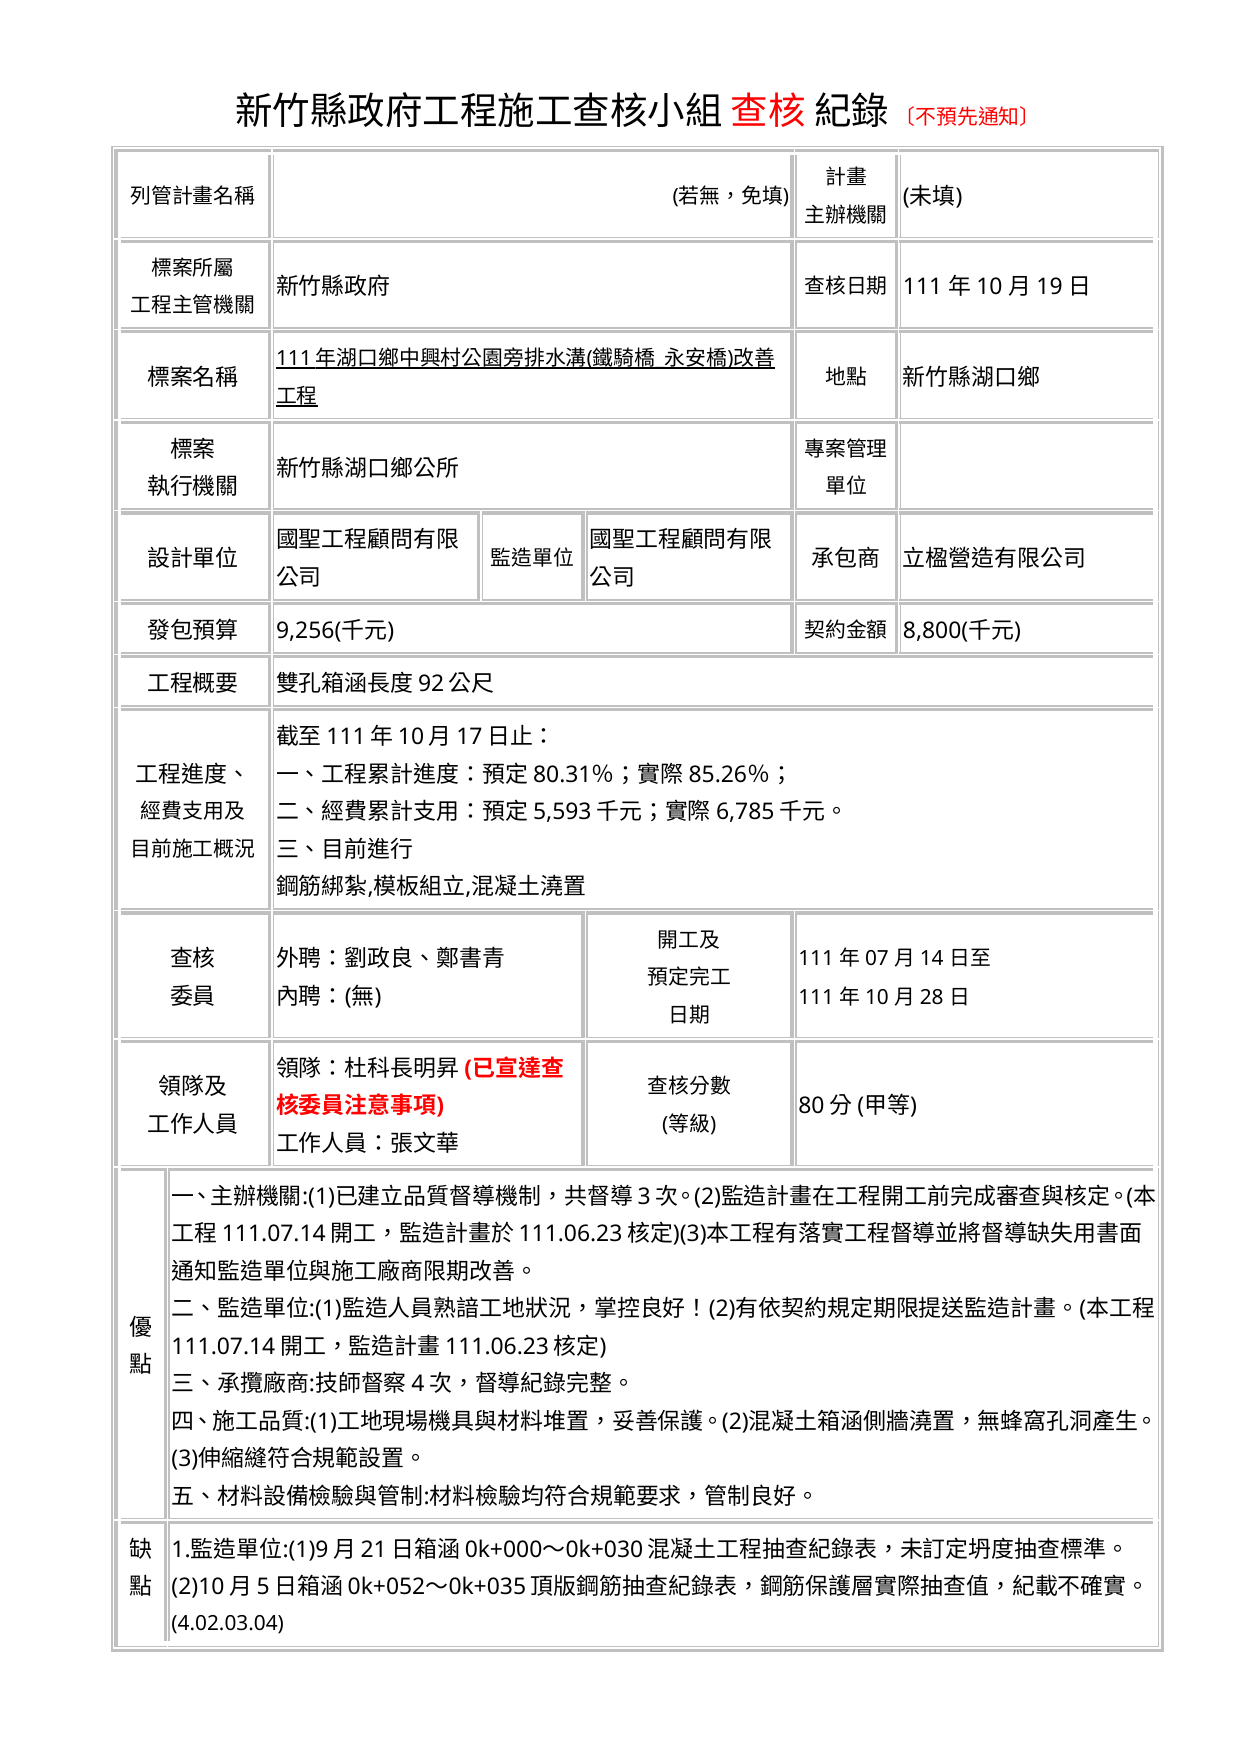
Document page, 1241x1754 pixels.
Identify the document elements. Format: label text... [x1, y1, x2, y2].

table_cell 新竹縣政府 [274, 243, 790, 327]
table_cell 查核 委員 [114, 908, 271, 1036]
table_cell 設計單位 [114, 508, 271, 599]
table_cell 查核分數 (等級) [588, 1043, 790, 1164]
table_header 列管計畫名稱 [118, 152, 271, 236]
table_cell 雙孔箱涵長度92公尺 [271, 652, 1161, 705]
table_cell 1.監造單位:(1)9月21日箱涵0k+000～0k+030混凝土工程抽查紀錄表，未訂定坍度抽查標準。(2)10月5日箱涵0k+052～0k+035頂版鋼筋抽查紀錄表，鋼筋保護層實際抽查值，紀載不確實。 (4.02.03.04) [167, 1518, 1161, 1646]
table_cell 承包商 [797, 515, 895, 599]
table_cell 外聘：劉政良、鄭書青 內聘：(無) [274, 915, 581, 1036]
table_cell 新竹縣湖口鄉 [898, 327, 1161, 418]
table_cell 地點 [797, 333, 895, 418]
table_cell [898, 418, 1161, 508]
table_cell 截至111年10月17日止： 一、工程累計進度：預定 80.31％；實際 85.26％； 二、經費累計支用：預定 5,593千元；實際 6,785千元。 三、目前進行 鋼筋綁紮,模板組立,混凝土澆置 [271, 705, 1161, 908]
table_cell 標案所屬 工程主管機關 [114, 236, 271, 327]
table_cell 國聖工程顧問有限公司 [588, 515, 790, 599]
table_cell 8,800(千元) [898, 599, 1161, 652]
table_cell 111 年 07 月 14 日至 111 年 10 月 28 日 [794, 908, 1161, 1036]
table_cell 標案 執行機關 [114, 418, 271, 508]
table_header (未填) [898, 147, 1161, 236]
table_cell 查核日期 [797, 243, 895, 327]
table_cell 111 年 10 月 19 日 [898, 236, 1161, 327]
table_cell 優 點 [114, 1165, 167, 1518]
table_cell 發包預算 [114, 599, 271, 652]
table_header (若無，免填) [271, 147, 793, 236]
table_cell 專案管理 單位 [797, 424, 895, 508]
table_cell 開工及 預定完工 日期 [588, 915, 790, 1036]
table_cell 國聖工程顧問有限公司 [274, 515, 477, 599]
table_cell 契約金額 [797, 605, 895, 652]
table_cell 監造單位 [483, 515, 581, 599]
table_cell 9,256(千元) [274, 605, 790, 652]
table_cell 新竹縣湖口鄉公所 [274, 424, 790, 508]
text 新竹縣政府工程施工查核小組 查核 紀錄 〔不預先通知〕 [94, 71, 1181, 146]
table_cell 缺 點 [114, 1518, 167, 1646]
table_cell 工程概要 [114, 652, 271, 705]
table_header 計畫 主辦機關 [794, 147, 898, 236]
table_cell 工程進度、 經費支用及 目前施工概況 [114, 705, 271, 908]
table_cell 80分 (甲等) [794, 1036, 1161, 1164]
table_cell 一、主辦機關:(1)已建立品質督導機制，共督導3次。(2)監造計畫在工程開工前完成審查與核定。(本工程111.07.14開工，監造計畫於111.06.23核定)(3)本工程有落實工程督導並將督導缺失用書面通知監造單位與施工廠商限期改善。 二、監造單位:(1)監造人員熟諳工地狀況，掌控良好！(2)有依契約規定期限提送監造計畫。(本工程111.07.14開工，監造計畫111.06.23核定) 三、承攬廠商:技師督察4次，督導紀錄完整。 四、施工品質:(1)工地現場機具與材料堆置，妥善保護。(2)混凝土箱涵側牆澆置，無蜂窩孔洞產生。(3)伸縮縫符合規範設置。 五、材料設備檢驗與管制:材料檢驗均符合規範要求，管制良好。 [167, 1165, 1161, 1518]
table_cell 111年湖口鄉中興村公園旁排水溝(鐵騎橋_永安橋)改善工程 [274, 333, 790, 418]
table_cell 立楹營造有限公司 [898, 508, 1161, 599]
table_cell 領隊及 工作人員 [114, 1036, 271, 1164]
table_cell 領隊：杜科長明昇 (已宣達查核委員注意事項) 工作人員：張文華 [274, 1043, 581, 1164]
table_cell 標案名稱 [114, 327, 271, 418]
